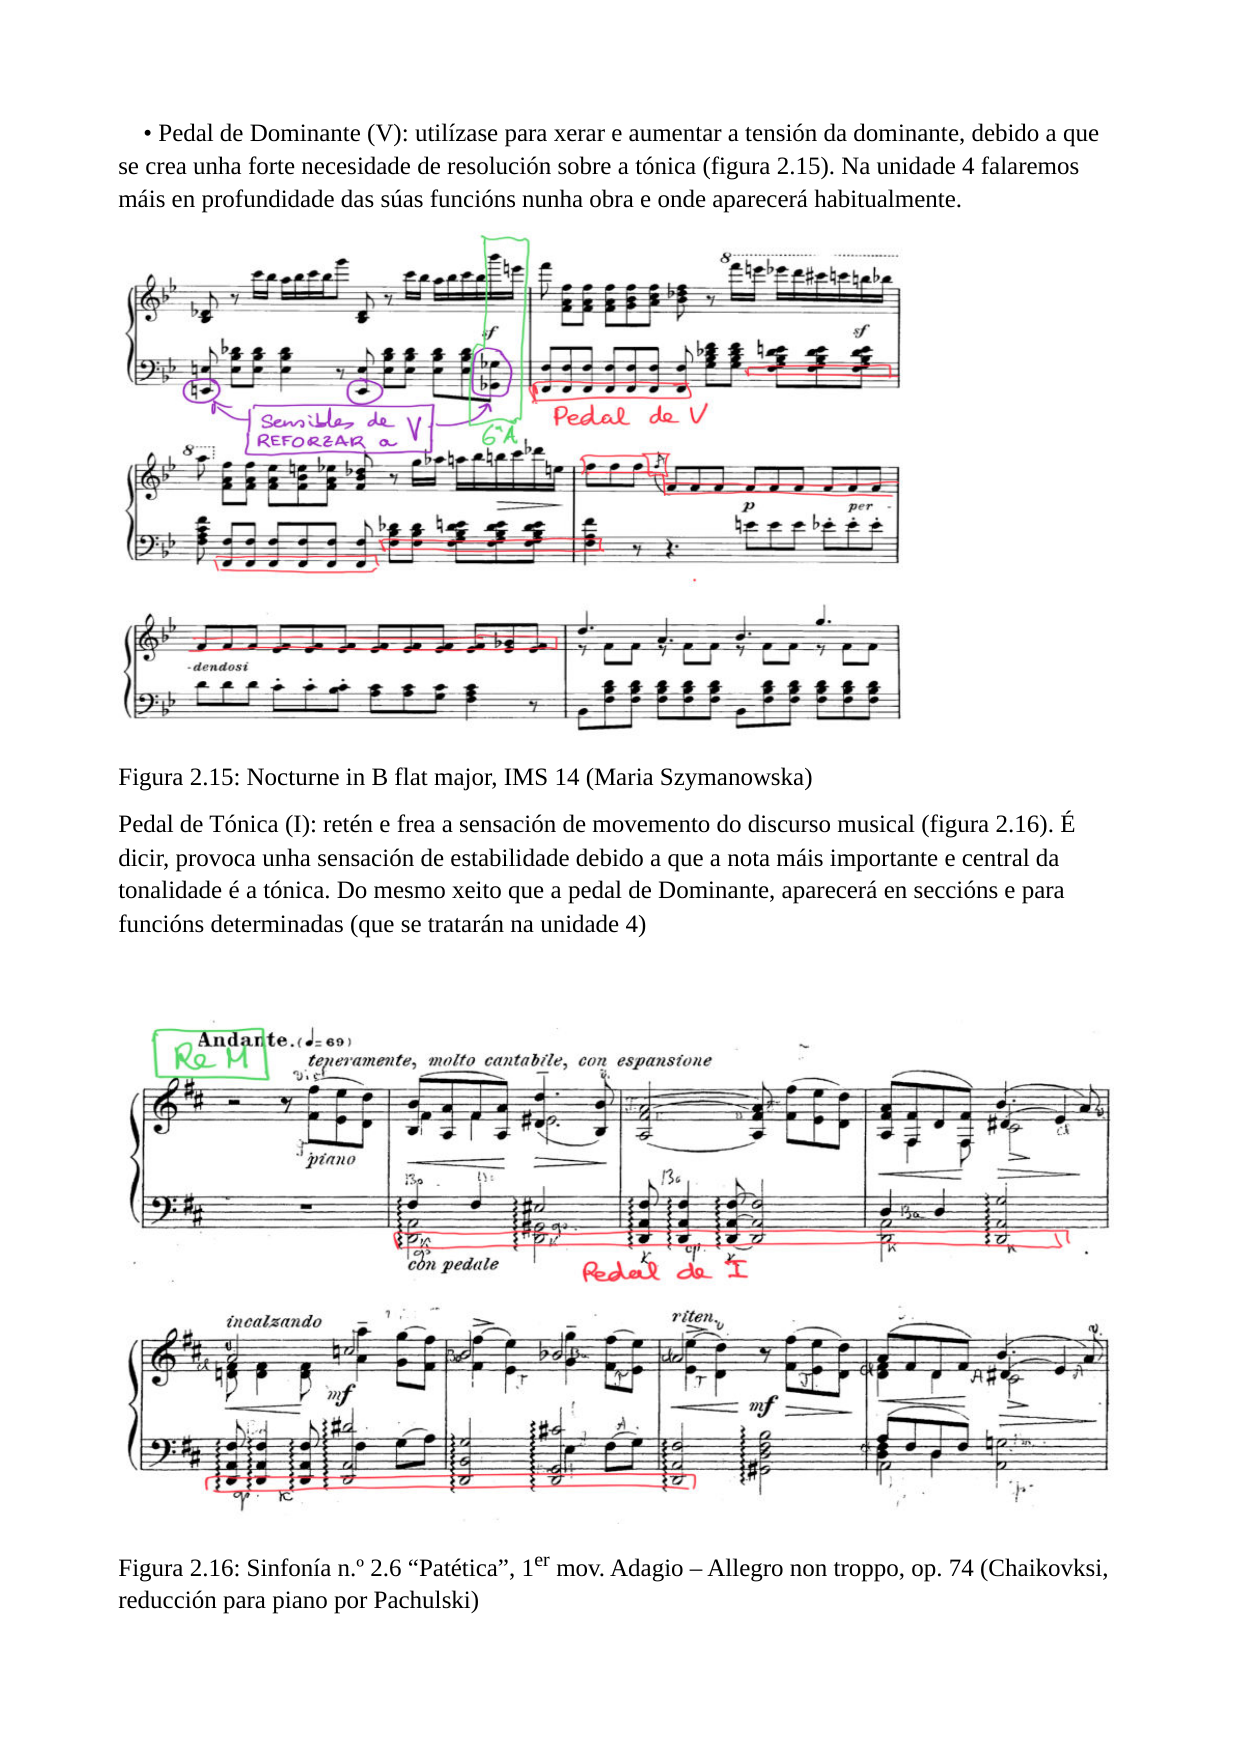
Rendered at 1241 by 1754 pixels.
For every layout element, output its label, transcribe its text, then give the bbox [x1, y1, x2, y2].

picture [118, 231, 903, 738]
text Figura 2.16: Sinfonía n.º 2.6 “Patética”, 1er mov. Adagio – Allegro non troppo, op. 74 (Chaikovksi, reducción para piano por Pachulski) [118, 1548, 1122, 1614]
text Pedal de Tónica (I): retén e frea a sensación de movemento do discurso musical (figura 2.16). É dicir, provoca unha sensación de estabilidade debido a que a nota máis importante e central da tonalidade é a tónica. Do mesmo xeito que a pedal de Dominante, aparecerá en seccións e para funcións determinadas (que se tratarán na unidade 4) [118, 809, 1122, 937]
text • Pedal de Dominante (V): utilízase para xerar e aumentar a tensión da dominante, debido a que se crea unha forte necesidade de resolución sobre a tónica (figura 2.15). Na unidade 4 falaremos máis en profundidade das súas funcións nunha obra e onde aparecerá habitualmente. [118, 118, 1122, 213]
text Figura 2.15: Nocturne in B flat major, IMS 14 (Maria Szymanowska) [118, 762, 1122, 791]
picture [118, 1003, 1114, 1524]
